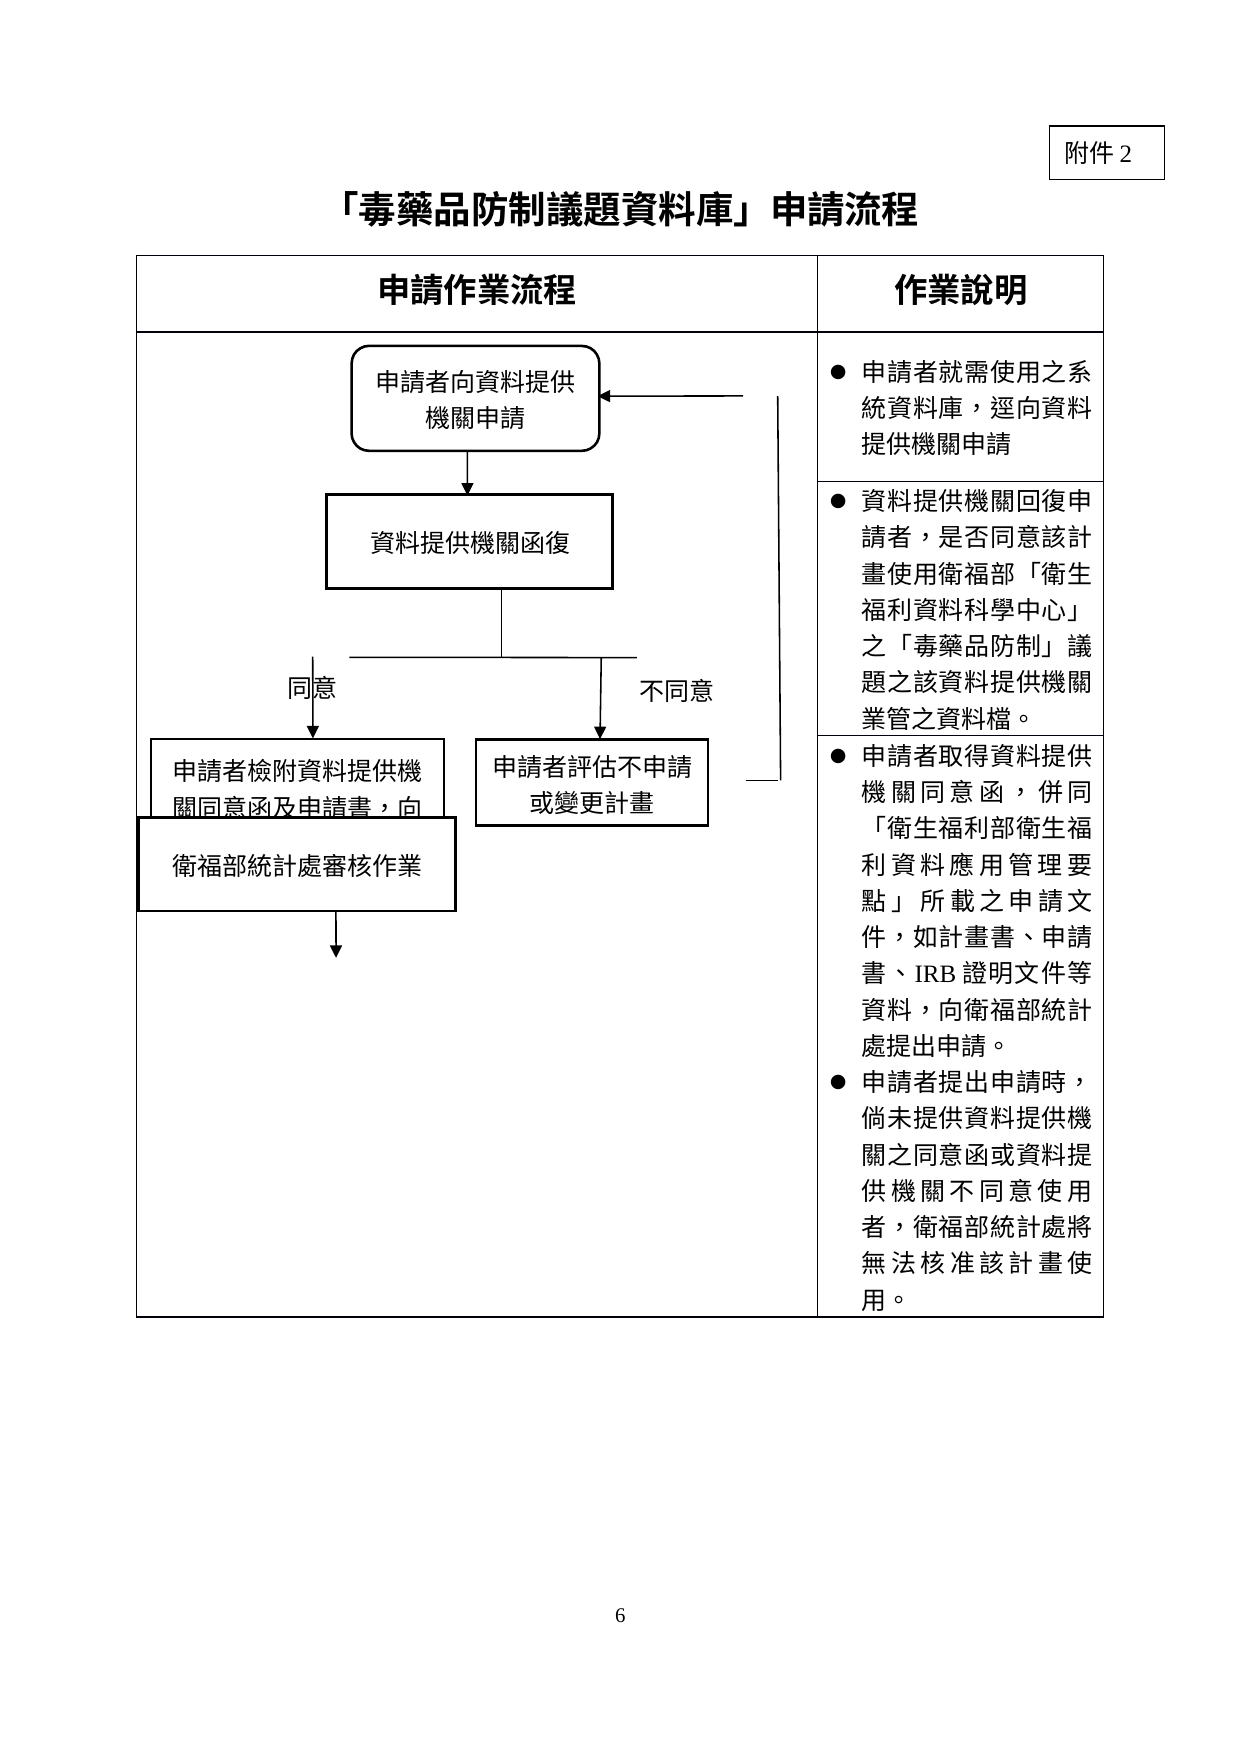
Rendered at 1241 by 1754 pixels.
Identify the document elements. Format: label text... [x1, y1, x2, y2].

table_cell 資料提供機關回復申請者，是否同意該計畫使用衛福部「衛生福利資料科學中心」之「毒藥品防制」議題之該資料提供機關業管之資料檔。 [818, 482, 1103, 735]
table_cell [137, 333, 817, 1316]
table_header 作業說明 [818, 256, 1103, 331]
table_cell 申請者就需使用之系統資料庫，逕向資料提供機關申請 [818, 333, 1103, 481]
text 「毒藥品防制議題資料庫」申請流程 [112, 164, 1128, 239]
text 附件2 [1064, 134, 1149, 170]
table_header 申請作業流程 [137, 256, 817, 331]
table_cell 申請者取得資料提供機關同意函，併同「衛生福利部衛生福利資料應用管理要點」所載之申請文件，如計畫書、申請書、IRB證明文件等資料，向衛福部統計處提出申請。 申請者提出申請時，倘未提供資料提供機關之同意函或資料提供機關不同意使用者，衛福部統計處將無法核准該計畫使用。 [818, 736, 1103, 1316]
